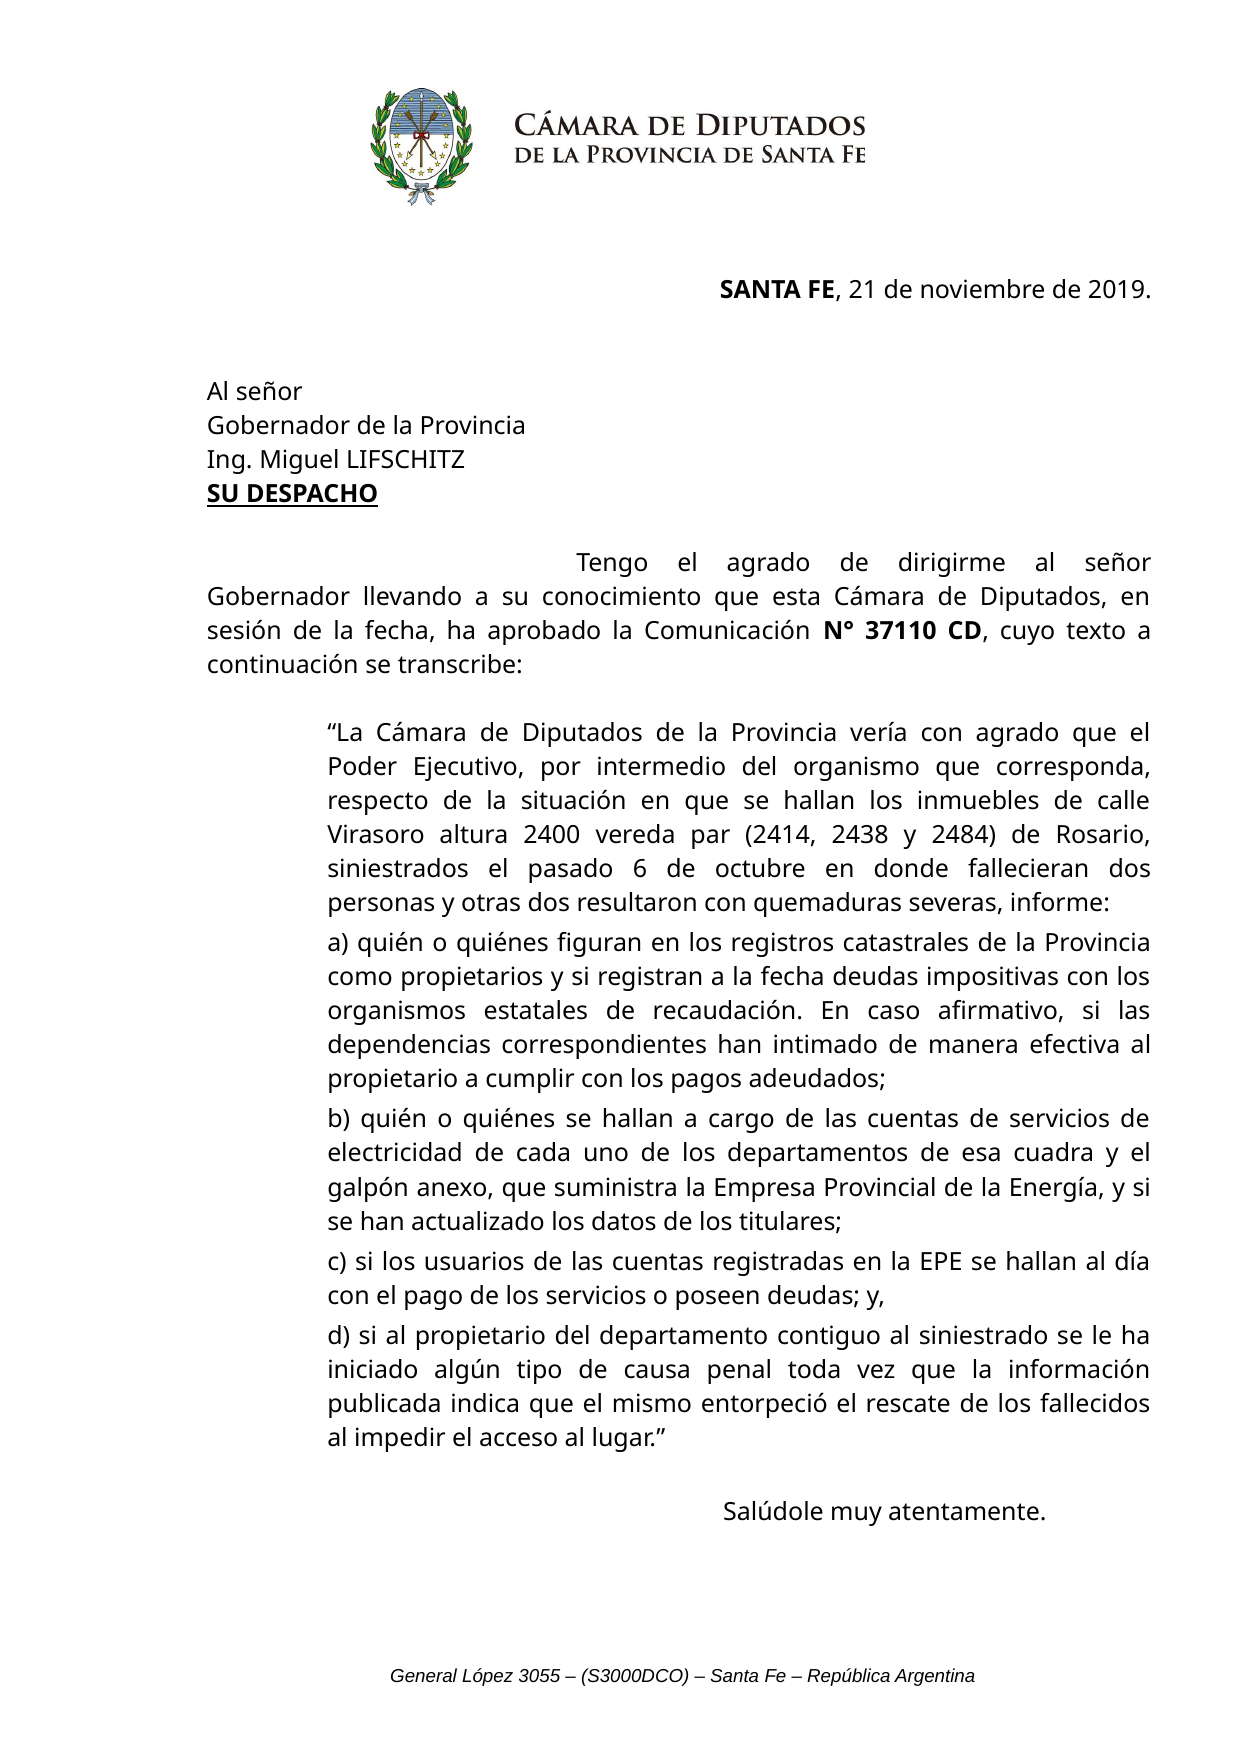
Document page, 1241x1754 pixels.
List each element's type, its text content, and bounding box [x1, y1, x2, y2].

text Salúdole muy atentamente. [649, 1493, 1152, 1528]
text Al señor [207, 374, 1152, 408]
text d) si al propietario del departamento contiguo al siniestrado se le ha iniciado algún tipo de causa penal toda vez que la información publicada indica que el mismo entorpeció el rescate de los fallecidos al impedir el acceso al lugar.” [327, 1317, 1152, 1453]
text b) quién o quiénes se hallan a cargo de las cuentas de servicios de electricidad de cada uno de los departamentos de esa cuadra y el galpón anexo, que suministra la Empresa Provincial de la Energía, y si se han actualizado los datos de los titulares; [327, 1101, 1152, 1237]
text Ing. Miguel LIFSCHITZ [207, 442, 1152, 476]
text c) si los usuarios de las cuentas registradas en la EPE se hallan al día con el pago de los servicios o poseen deudas; y, [327, 1243, 1152, 1311]
picture [370, 88, 866, 210]
text Gobernador de la Provincia [207, 408, 1152, 442]
text “La Cámara de Diputados de la Provincia vería con agrado que el Poder Ejecutivo, por intermedio del organismo que corresponda, respecto de la situación en que se hallan los inmuebles de calle Virasoro altura 2400 vereda par (2414, 2438 y 2484) de Rosario, siniestrados el pasado 6 de octubre en donde fallecieran dos personas y otras dos resultaron con quemaduras severas, informe: [327, 714, 1152, 919]
text Tengo el agrado de dirigirme al señor Gobernador llevando a su conocimiento que esta Cámara de Diputados, en sesión de la fecha, ha aprobado la Comunicación N° 37110 CD, cuyo texto a continuación se transcribe: [207, 544, 1152, 680]
text SU DESPACHO [207, 476, 1152, 510]
text a) quién o quiénes figuran en los registros catastrales de la Provincia como propietarios y si registran a la fecha deudas impositivas con los organismos estatales de recaudación. En caso afirmativo, si las dependencias correspondientes han intimado de manera efectiva al propietario a cumplir con los pagos adeudados; [327, 925, 1152, 1095]
text SANTA FE, 21 de noviembre de 2019. [207, 272, 1152, 306]
